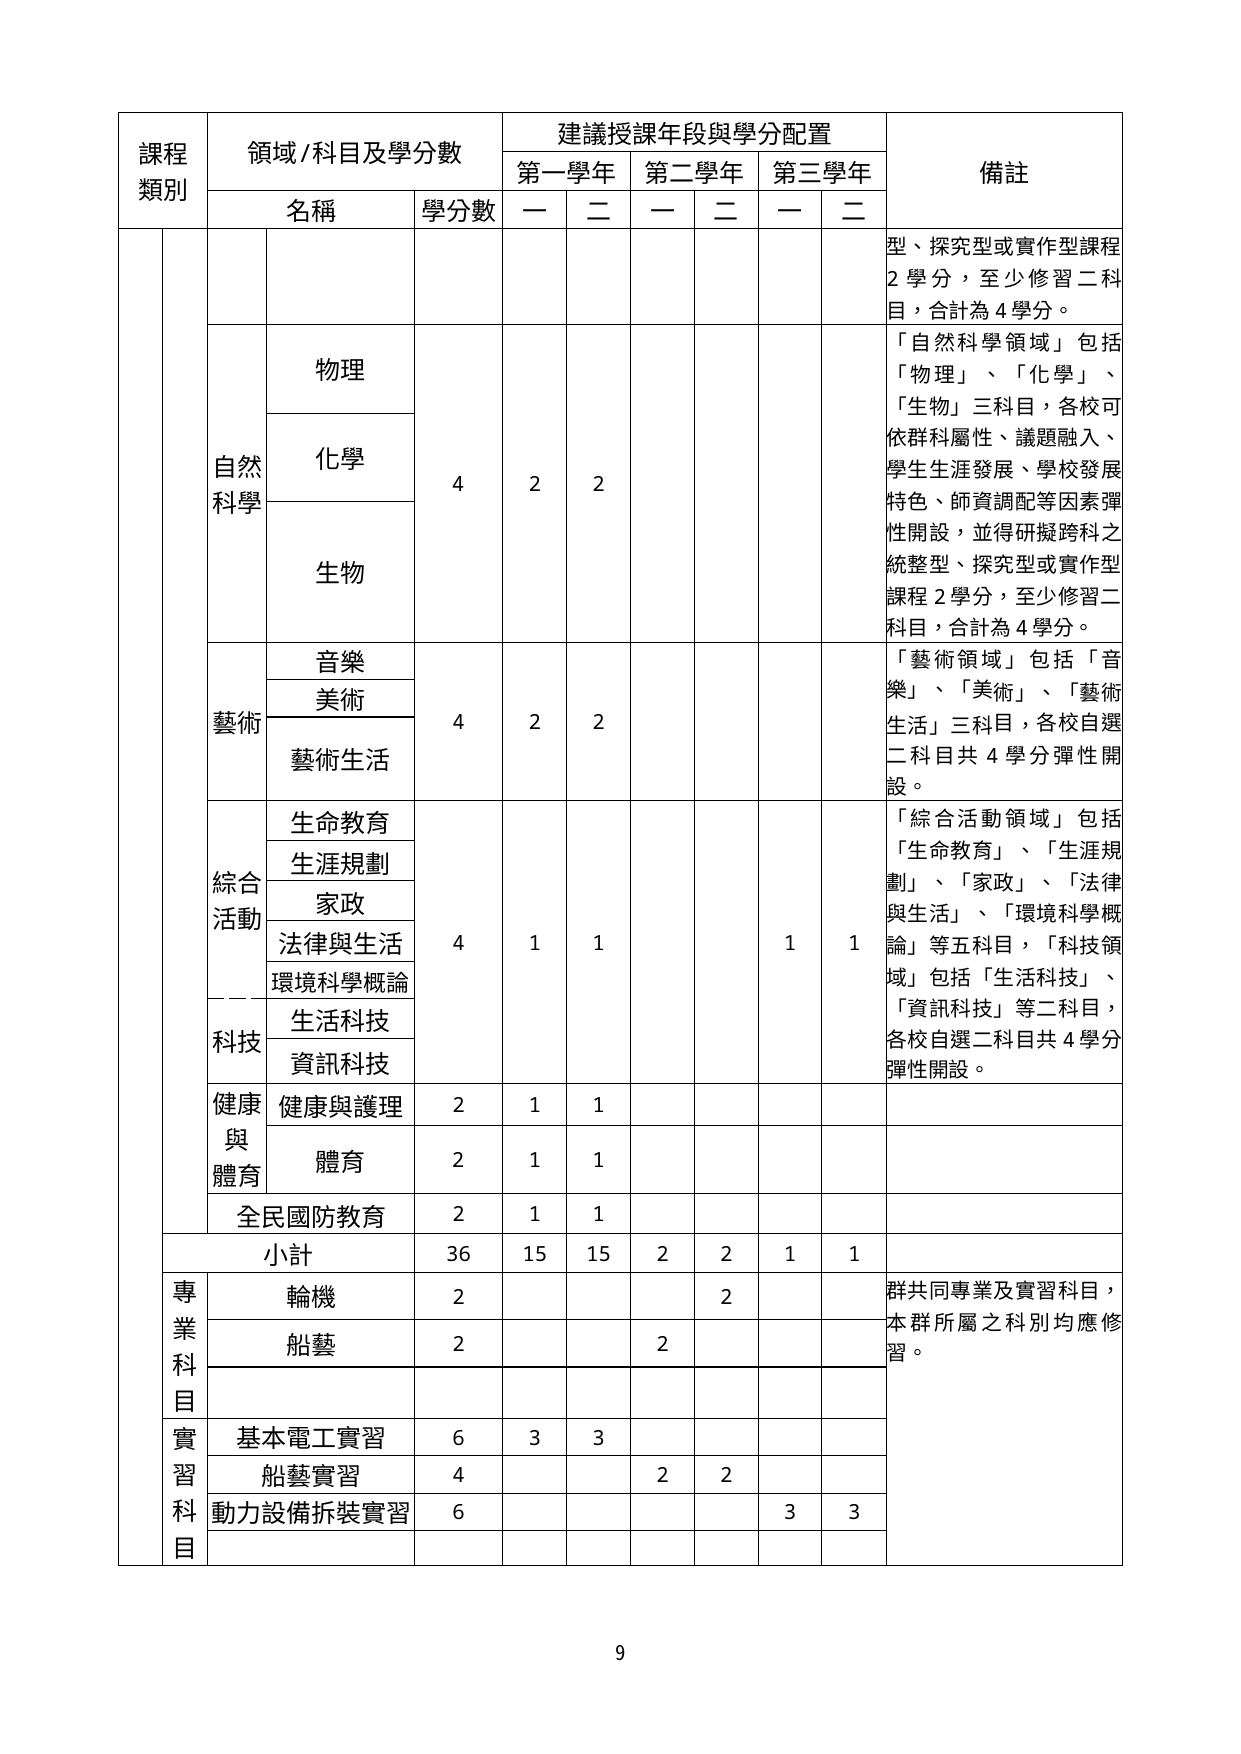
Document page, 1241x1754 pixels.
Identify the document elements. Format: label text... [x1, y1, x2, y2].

table_cell [759, 229, 821, 324]
table_cell [887, 1126, 1122, 1193]
table_cell 型、探究型或實作型課程2學分，至少修習二科目，合計為4學分。 [887, 229, 1122, 324]
table_cell [695, 1494, 758, 1530]
table_cell 小計 [163, 1234, 414, 1272]
table_cell [415, 1531, 502, 1565]
table_cell [503, 1273, 566, 1319]
table_cell [631, 1494, 694, 1530]
table_cell [267, 229, 414, 324]
table_cell 2 [631, 1234, 694, 1272]
table_cell 基本電工實習 [208, 1419, 414, 1455]
table_cell 二 [822, 191, 886, 228]
table_cell [208, 229, 266, 324]
table_cell 第一學年 [503, 152, 630, 189]
table_cell 環境科學概論 [267, 962, 414, 998]
table_cell 36 [415, 1234, 502, 1272]
table_cell 2 [567, 325, 630, 642]
table_cell 第二學年 [631, 152, 758, 189]
table_cell 4 [415, 643, 502, 800]
table_cell [695, 1419, 758, 1455]
table_cell 科技 [208, 998, 266, 1083]
table_cell [567, 1494, 630, 1530]
table_cell 自然 科學 [208, 325, 266, 642]
table_cell [631, 1419, 694, 1455]
table_cell [631, 1126, 694, 1193]
table_cell [415, 229, 502, 324]
table_cell 實習 科目 [163, 1419, 207, 1565]
table_cell 3 [567, 1419, 630, 1455]
table_cell 體育 [267, 1126, 414, 1193]
table_cell 一 [631, 191, 694, 228]
table_cell 4 [415, 1456, 502, 1492]
table_cell 「藝術領域」包括「音樂」、「美術」、「藝術生活」三科目，各校自選二科目共4學分彈性開設。 [887, 643, 1122, 800]
table_cell [822, 1456, 886, 1492]
table_header 建議授課年段與學分配置 [503, 113, 886, 151]
table_cell 2 [695, 1273, 758, 1319]
table_cell [759, 1273, 821, 1319]
table_cell [695, 229, 758, 324]
table_cell 健康與護理 [267, 1084, 414, 1125]
table_cell [822, 1320, 886, 1366]
table_cell 2 [415, 1084, 502, 1125]
table_cell [822, 1194, 886, 1233]
table_cell [631, 1531, 694, 1565]
table_cell [695, 1126, 758, 1193]
table_cell [695, 801, 758, 1083]
table_cell 2 [415, 1126, 502, 1193]
table_cell [759, 1419, 821, 1455]
table_cell [695, 1531, 758, 1565]
table_cell [822, 1531, 886, 1565]
table_cell [822, 1368, 886, 1418]
table_cell 3 [822, 1494, 886, 1530]
table_cell 2 [415, 1194, 502, 1233]
table_cell [415, 1368, 502, 1418]
table_cell 「綜合活動領域」包括「生命教育」、「生涯規劃」、「家政」、「法律與生活」、「環境科學概論」等五科目，「科技領域」包括「生活科技」、「資訊科技」等二科目，各校自選二科目共4學分彈性開設。 [887, 801, 1122, 1083]
table_cell [631, 643, 694, 800]
table_cell 化學 [267, 414, 414, 501]
table_header 備註 [887, 113, 1122, 228]
table_cell 生活科技 [267, 999, 414, 1038]
table_cell 2 [695, 1234, 758, 1272]
table_cell 6 [415, 1494, 502, 1530]
table_cell [822, 325, 886, 642]
table_cell 2 [567, 643, 630, 800]
table_cell 1 [567, 1194, 630, 1233]
table_cell 生命教育 [267, 801, 414, 840]
table_cell 2 [631, 1456, 694, 1492]
table_cell [208, 1368, 414, 1418]
table_cell [567, 229, 630, 324]
table_cell [567, 1320, 630, 1366]
table_cell 3 [759, 1494, 821, 1530]
table_cell [759, 1456, 821, 1492]
table_cell 全民國防教育 [208, 1194, 414, 1233]
table_cell 4 [415, 801, 502, 1083]
table_cell 1 [503, 1126, 566, 1193]
table_cell [503, 229, 566, 324]
table_cell 群共同專業及實習科目，本群所屬之科別均應修習。 [887, 1273, 1122, 1565]
table_cell [759, 1531, 821, 1565]
table_cell [631, 1084, 694, 1125]
table_cell [822, 1419, 886, 1455]
table_cell 15 [503, 1234, 566, 1272]
table_cell [503, 1531, 566, 1565]
table_cell 1 [503, 1194, 566, 1233]
table_cell [208, 1531, 414, 1565]
table_cell [503, 1456, 566, 1492]
table_cell [759, 643, 821, 800]
table_cell 2 [415, 1320, 502, 1366]
table_cell 1 [822, 1234, 886, 1272]
table_cell 4 [415, 325, 502, 642]
table_cell 6 [415, 1419, 502, 1455]
table_cell 2 [503, 325, 566, 642]
table_cell 輪機 [208, 1273, 414, 1319]
table_cell [503, 1494, 566, 1530]
table_cell 1 [822, 801, 886, 1083]
table_cell 藝術生活 [267, 718, 414, 800]
table_cell 名稱 [208, 191, 414, 228]
table_cell [567, 1456, 630, 1492]
table_cell [822, 643, 886, 800]
table_cell [631, 1368, 694, 1418]
table_cell [887, 1194, 1122, 1233]
table_cell 船藝實習 [208, 1456, 414, 1492]
table_cell [631, 325, 694, 642]
table_cell [567, 1273, 630, 1319]
table_cell [503, 1320, 566, 1366]
table_cell [887, 1084, 1122, 1125]
table_cell [695, 1368, 758, 1418]
table_cell 1 [759, 801, 821, 1083]
table_cell 生物 [267, 502, 414, 642]
table_header 課程 類別 [119, 113, 207, 228]
table_cell [759, 1194, 821, 1233]
table_cell [631, 229, 694, 324]
table_cell 美術 [267, 680, 414, 716]
table_cell [631, 801, 694, 1083]
table_header 領域/科目及學分數 [208, 113, 502, 189]
table_cell 1 [503, 801, 566, 1083]
table_cell [822, 1084, 886, 1125]
table_cell 「自然科學領域」包括「物理」、「化學」、「生物」三科目，各校可依群科屬性、議題融入、學生生涯發展、學校發展特色、師資調配等因素彈性開設，並得研擬跨科之統整型、探究型或實作型課程2學分，至少修習二科目，合計為4學分。 [887, 325, 1122, 642]
table_cell 藝術 [208, 643, 266, 800]
table_cell 2 [695, 1456, 758, 1492]
table_cell 一 [759, 191, 821, 228]
table_cell [695, 1084, 758, 1125]
table_cell 學分數 [415, 191, 502, 228]
table_cell 1 [567, 1084, 630, 1125]
table_cell 法律與生活 [267, 921, 414, 961]
table_cell [822, 229, 886, 324]
table_cell 家政 [267, 881, 414, 920]
table_cell [567, 1531, 630, 1565]
table_cell [631, 1194, 694, 1233]
table_cell 3 [503, 1419, 566, 1455]
table_cell [503, 1368, 566, 1418]
table_cell 2 [503, 643, 566, 800]
table_cell [759, 325, 821, 642]
table_cell [631, 1273, 694, 1319]
table_cell [887, 1234, 1122, 1272]
table_cell [119, 229, 162, 1565]
table_cell [695, 643, 758, 800]
table_cell 船藝 [208, 1320, 414, 1366]
table_cell 健康與 體育 [208, 1084, 266, 1193]
table_cell 1 [759, 1234, 821, 1272]
table_cell [695, 1320, 758, 1366]
table_cell 綜合活動 [208, 801, 266, 998]
table_cell 二 [567, 191, 630, 228]
table_cell [163, 229, 207, 1233]
table_cell 2 [415, 1273, 502, 1319]
table_cell 一 [503, 191, 566, 228]
table_cell [759, 1084, 821, 1125]
table_cell 第三學年 [759, 152, 886, 189]
table_cell [759, 1320, 821, 1366]
table_cell 資訊科技 [267, 1039, 414, 1083]
table_cell [822, 1126, 886, 1193]
table_cell 1 [567, 801, 630, 1083]
table_cell [695, 325, 758, 642]
table_cell 專業 科目 [163, 1273, 207, 1418]
table_cell 動力設備拆裝實習 [208, 1494, 414, 1530]
table_cell 1 [503, 1084, 566, 1125]
table_cell 物理 [267, 325, 414, 413]
table_cell 音樂 [267, 643, 414, 679]
table_cell [695, 1194, 758, 1233]
table_cell 1 [567, 1126, 630, 1193]
table_cell 2 [631, 1320, 694, 1366]
table_cell [759, 1368, 821, 1418]
table_cell [759, 1126, 821, 1193]
table_cell [822, 1273, 886, 1319]
table_cell 二 [695, 191, 758, 228]
table_cell 15 [567, 1234, 630, 1272]
table_cell [567, 1368, 630, 1418]
table_cell 生涯規劃 [267, 841, 414, 880]
